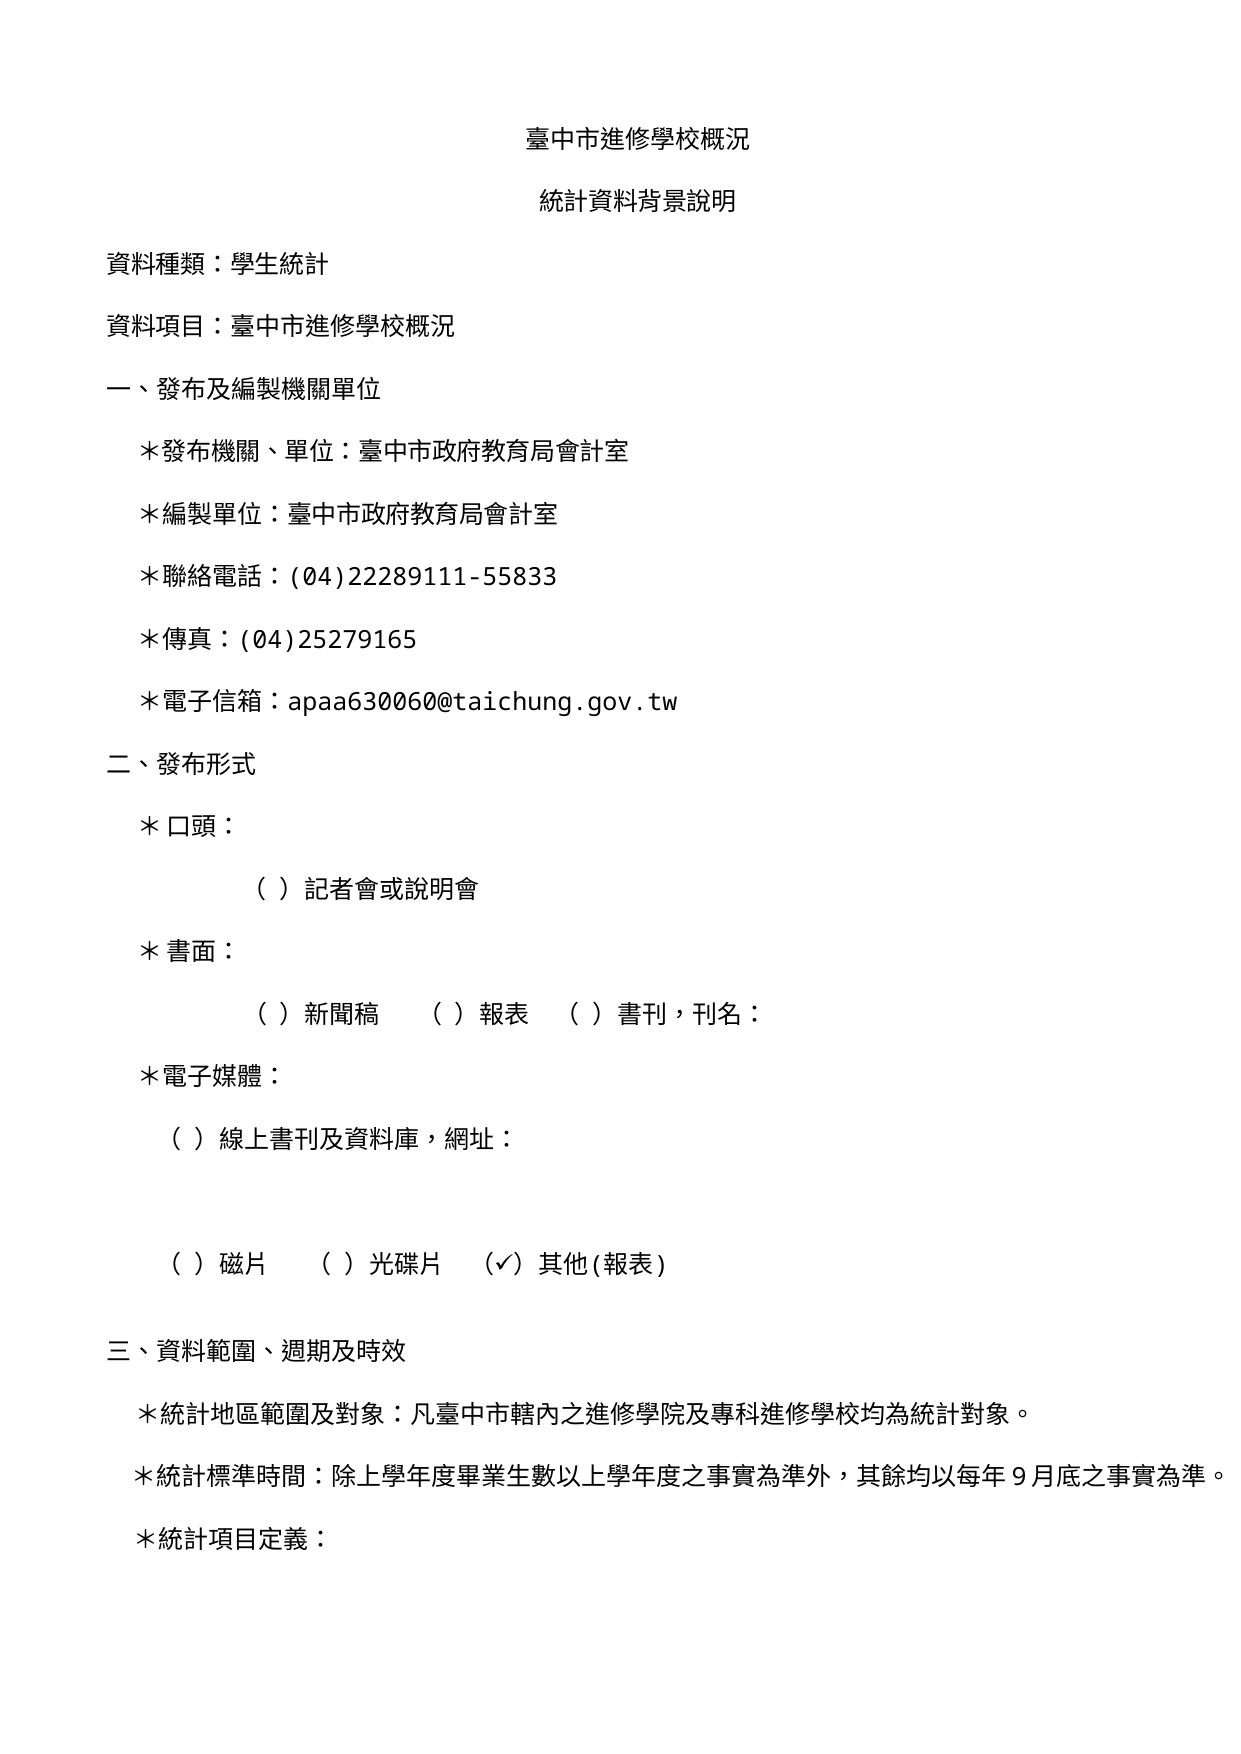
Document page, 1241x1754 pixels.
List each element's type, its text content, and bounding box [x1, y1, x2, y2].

text 臺中市進修學校概況 [106, 96, 1169, 158]
text ＊發布機關、單位：臺中市政府教育局會計室 [137, 408, 1169, 471]
text 資料種類：學生統計 [106, 221, 1169, 283]
list 書面： [137, 908, 1169, 971]
text ＊傳真：(04)25279165 [137, 596, 1169, 658]
text 統計資料背景說明 [106, 158, 1169, 221]
text 二、發布形式 [106, 721, 1169, 783]
text （ ）線上書刊及資料庫，網址： [106, 1096, 1203, 1158]
text 三、資料範圍、週期及時效 [106, 1308, 1169, 1371]
text ＊編製單位：臺中市政府教育局會計室 [137, 471, 1169, 533]
text （ ）記者會或說明會 [106, 846, 1169, 908]
text （ ）磁片 （ ）光碟片 （）其他(報表) [106, 1221, 1203, 1283]
text ＊統計標準時間：除上學年度畢業生數以上學年度之事實為準外，其餘均以每年9月底之事實為準。 [131, 1433, 1228, 1496]
text ＊統計項目定義： [133, 1496, 1169, 1558]
text ＊統計地區範圍及對象：凡臺中市轄內之進修學院及專科進修學校均為統計對象。 [136, 1371, 1169, 1433]
text ＊電子信箱：apaa630060@taichung.gov.tw [137, 658, 1169, 721]
text 一、發布及編製機關單位 [106, 346, 1169, 408]
text ＊聯絡電話：(04)22289111-55833 [137, 533, 1169, 596]
text 資料項目：臺中市進修學校概況 [106, 283, 1169, 346]
text ＊電子媒體： [137, 1033, 1169, 1096]
text （ ）新聞稿 （ ）報表 （ ）書刊，刊名： [137, 971, 1169, 1033]
list 口頭： [137, 783, 1169, 846]
